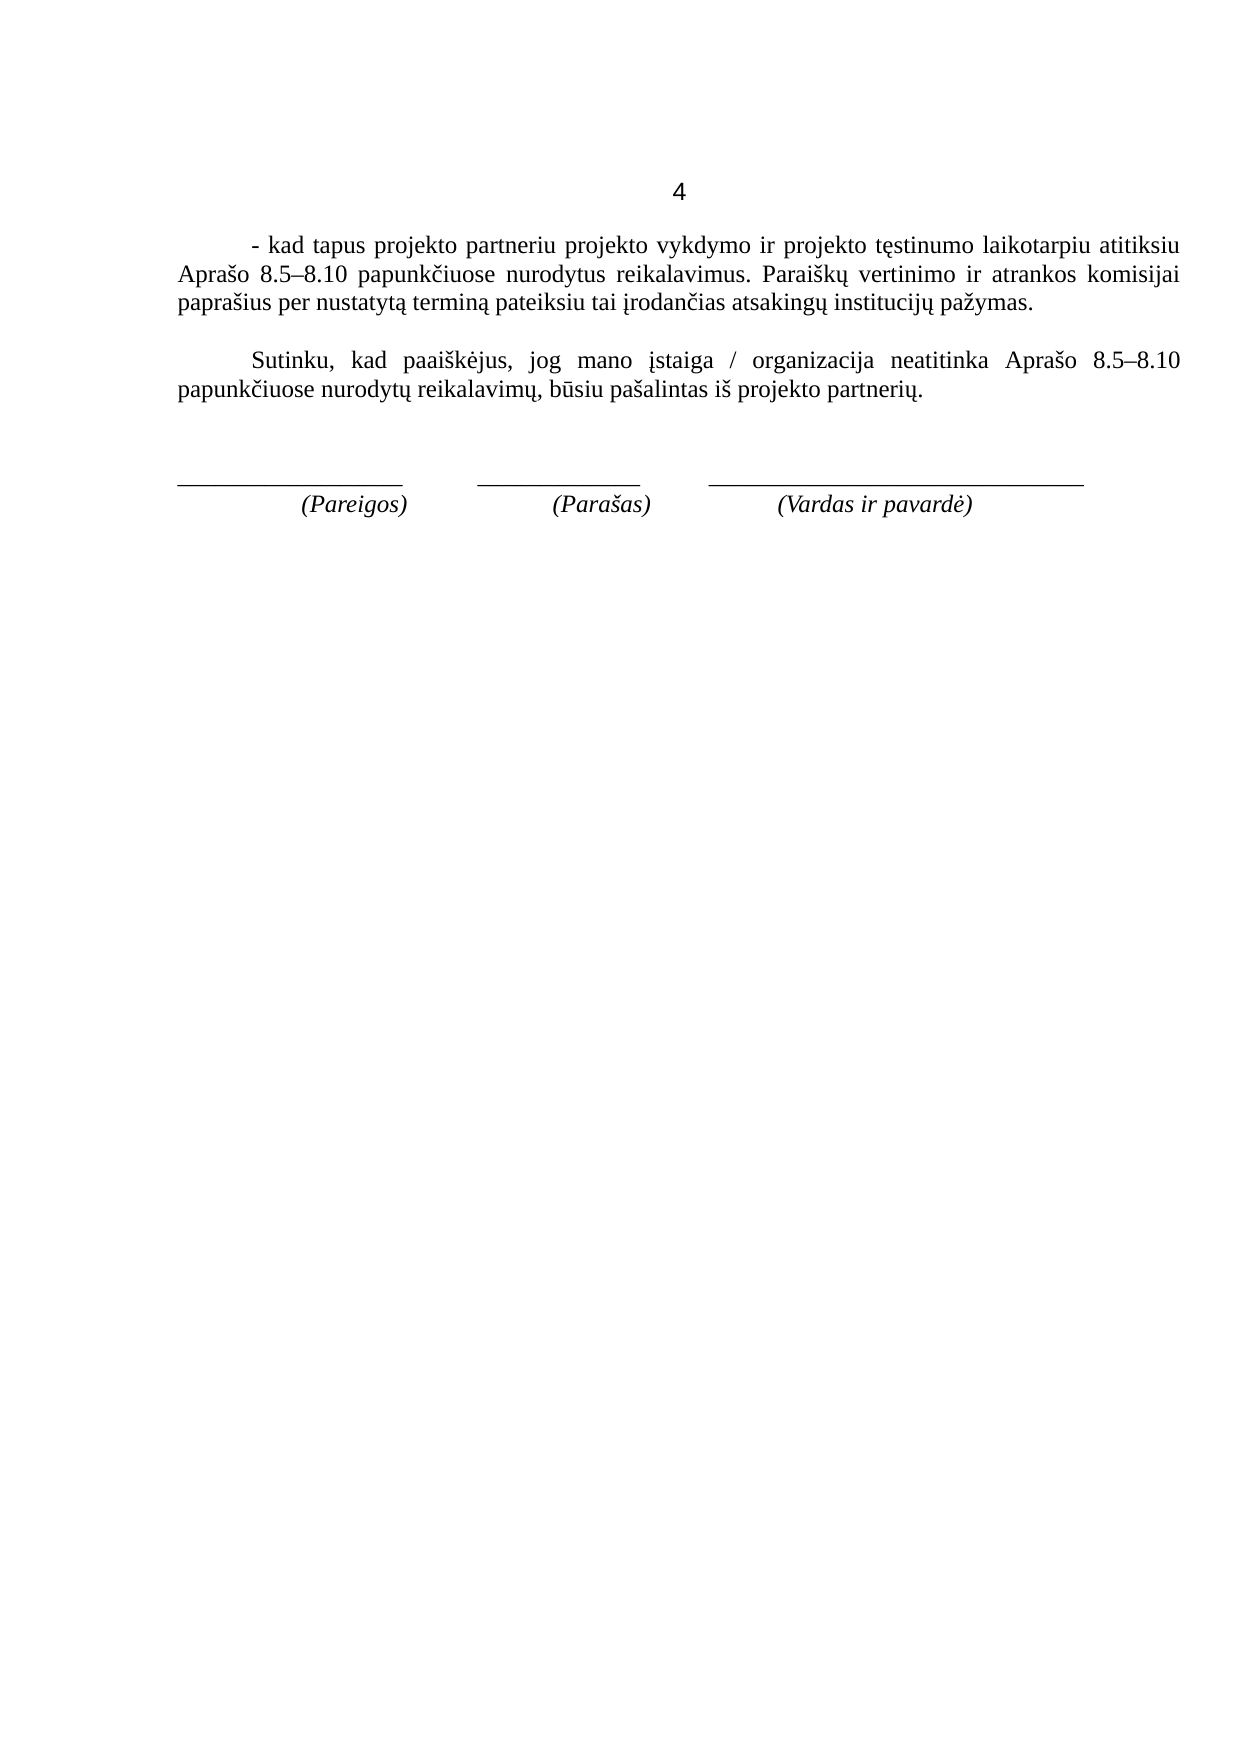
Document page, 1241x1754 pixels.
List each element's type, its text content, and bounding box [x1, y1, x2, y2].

text - kad tapus projekto partneriu projekto vykdymo ir projekto tęstinumo laikotarpiu atitiksiu Aprašo 8.5–8.10 papunkčiuose nurodytus reikalavimus. Paraiškų vertinimo ir atrankos komisijai paprašius per nustatytą terminą pateiksiu tai įrodančias atsakingų institucijų pažymas. [177, 230, 1181, 316]
text __________________ _____________ ______________________________ [177, 460, 1181, 489]
text Sutinku, kad paaiškėjus, jog mano įstaiga / organizacija neatitinka Aprašo 8.5–8.10 papunkčiuose nurodytų reikalavimų, būsiu pašalintas iš projekto partnerių. [177, 345, 1181, 402]
text (Pareigos) (Parašas) (Vardas ir pavardė) [177, 489, 1181, 517]
